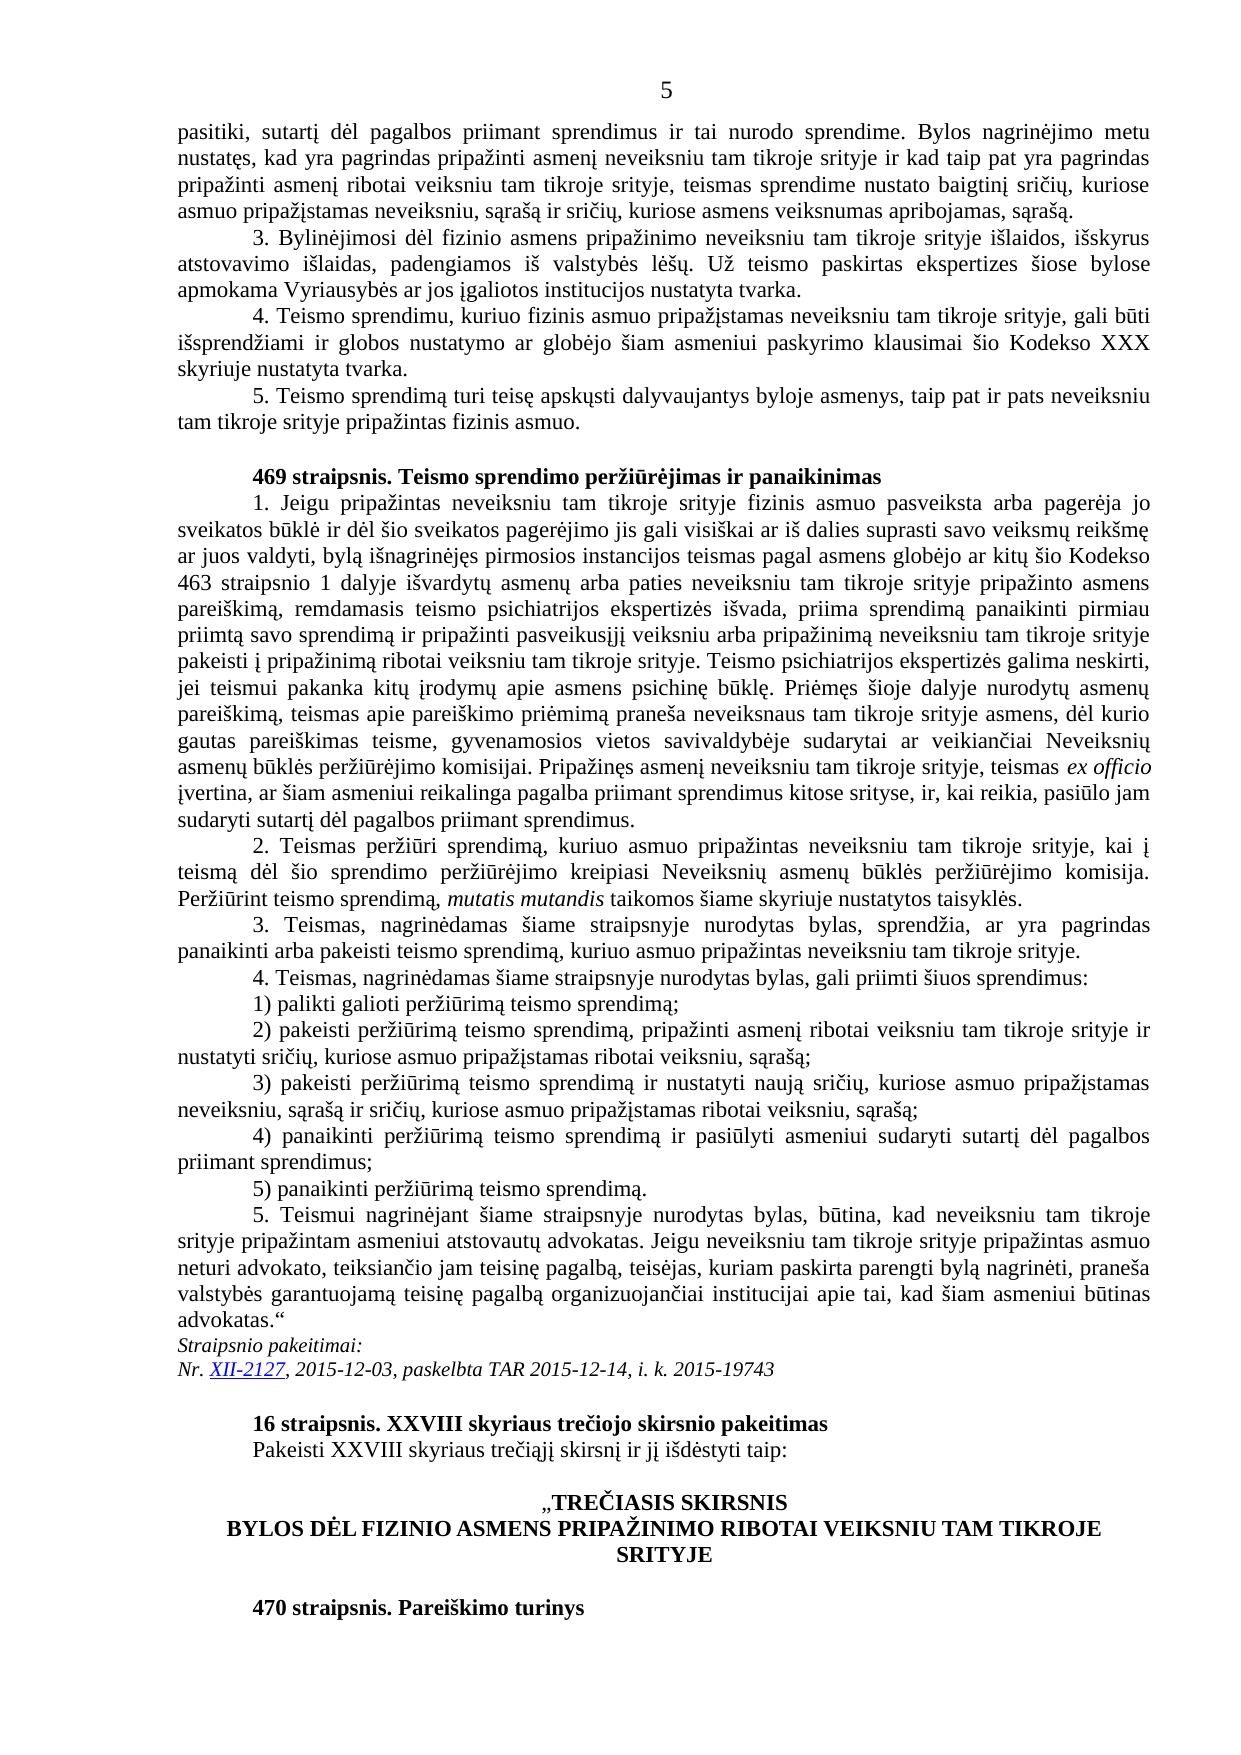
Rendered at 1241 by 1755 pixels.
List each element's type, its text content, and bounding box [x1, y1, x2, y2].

text 16 straipsnis. XXVIII skyriaus trečiojo skirsnio pakeitimas [177, 1410, 1152, 1436]
text Straipsnio pakeitimai: [177, 1333, 1152, 1357]
text 3. Bylinėjimosi dėl fizinio asmens pripažinimo neveiksniu tam tikroje srityje išlaidos, išskyrus atstovavimo išlaidas, padengiamos iš valstybės lėšų. Už teismo paskirtas ekspertizes šiose bylose apmokama Vyriausybės ar jos įgaliotos institucijos nustatyta tvarka. [177, 223, 1152, 303]
text Pakeisti XXVIII skyriaus trečiąjį skirsnį ir jį išdėstyti taip: [177, 1436, 1152, 1462]
text pasitiki, sutartį dėl pagalbos priimant sprendimus ir tai nurodo sprendime. Bylos nagrinėjimo metu nustatęs, kad yra pagrindas pripažinti asmenį neveiksniu tam tikroje srityje ir kad taip pat yra pagrindas pripažinti asmenį ribotai veiksniu tam tikroje srityje, teismas sprendime nustato baigtinį sričių, kuriose asmuo pripažįstamas neveiksniu, sąrašą ir sričių, kuriose asmens veiksnumas apribojamas, sąrašą. [177, 118, 1152, 223]
text 2) pakeisti peržiūrimą teismo sprendimą, pripažinti asmenį ribotai veiksniu tam tikroje srityje ir nustatyti sričių, kuriose asmuo pripažįstamas ribotai veiksniu, sąrašą; [177, 1017, 1152, 1069]
text 5) panaikinti peržiūrimą teismo sprendimą. [177, 1175, 1152, 1201]
text 4. Teismas, nagrinėdamas šiame straipsnyje nurodytas bylas, gali priimti šiuos sprendimus: [177, 964, 1152, 990]
text 470 straipsnis. Pareiškimo turinys [177, 1594, 1152, 1621]
text 4. Teismo sprendimu, kuriuo fizinis asmuo pripažįstamas neveiksniu tam tikroje srityje, gali būti išsprendžiami ir globos nustatymo ar globėjo šiam asmeniui paskyrimo klausimai šio Kodekso XXX skyriuje nustatyta tvarka. [177, 303, 1152, 382]
text Nr. XII-2127, 2015-12-03, paskelbta TAR 2015-12-14, i. k. 2015-19743 [177, 1357, 1152, 1381]
text 5. Teismo sprendimą turi teisę apskųsti dalyvaujantys byloje asmenys, taip pat ir pats neveiksniu tam tikroje srityje pripažintas fizinis asmuo. [177, 382, 1152, 434]
text 1) palikti galioti peržiūrimą teismo sprendimą; [177, 990, 1152, 1017]
text 3. Teismas, nagrinėdamas šiame straipsnyje nurodytas bylas, sprendžia, ar yra pagrindas panaikinti arba pakeisti teismo sprendimą, kuriuo asmuo pripažintas neveiksniu tam tikroje srityje. [177, 911, 1152, 964]
text 2. Teismas peržiūri sprendimą, kuriuo asmuo pripažintas neveiksniu tam tikroje srityje, kai į teismą dėl šio sprendimo peržiūrėjimo kreipiasi Neveiksnių asmenų būklės peržiūrėjimo komisija. Peržiūrint teismo sprendimą, mutatis mutandis taikomos šiame skyriuje nustatytos taisyklės. [177, 832, 1152, 911]
text 3) pakeisti peržiūrimą teismo sprendimą ir nustatyti naują sričių, kuriose asmuo pripažįstamas neveiksniu, sąrašą ir sričių, kuriose asmuo pripažįstamas ribotai veiksniu, sąrašą; [177, 1069, 1152, 1122]
text 4) panaikinti peržiūrimą teismo sprendimą ir pasiūlyti asmeniui sudaryti sutartį dėl pagalbos priimant sprendimus; [177, 1122, 1152, 1175]
text 469 straipsnis. Teismo sprendimo peržiūrėjimas ir panaikinimas [177, 463, 1152, 489]
text 5. Teismui nagrinėjant šiame straipsnyje nurodytas bylas, būtina, kad neveiksniu tam tikroje srityje pripažintam asmeniui atstovautų advokatas. Jeigu neveiksniu tam tikroje srityje pripažintas asmuo neturi advokato, teiksiančio jam teisinę pagalbą, teisėjas, kuriam paskirta parengti bylą nagrinėti, praneša valstybės garantuojamą teisinę pagalbą organizuojančiai institucijai apie tai, kad šiam asmeniui būtinas advokatas.“ [177, 1201, 1152, 1333]
text BYLOS DĖL FIZINIO ASMENS PRIPAŽINIMO RIBOTAI VEIKSNIU TAM TIKROJE SRITYJE [177, 1515, 1152, 1568]
text „TREČIASIS SKIRSNIS [177, 1489, 1152, 1515]
text 1. Jeigu pripažintas neveiksniu tam tikroje srityje fizinis asmuo pasveiksta arba pagerėja jo sveikatos būklė ir dėl šio sveikatos pagerėjimo jis gali visiškai ar iš dalies suprasti savo veiksmų reikšmę ar juos valdyti, bylą išnagrinėjęs pirmosios instancijos teismas pagal asmens globėjo ar kitų šio Kodekso 463 straipsnio 1 dalyje išvardytų asmenų arba paties neveiksniu tam tikroje srityje pripažinto asmens pareiškimą, remdamasis teismo psichiatrijos ekspertizės išvada, priima sprendimą panaikinti pirmiau priimtą savo sprendimą ir pripažinti pasveikusįjį veiksniu arba pripažinimą neveiksniu tam tikroje srityje pakeisti į pripažinimą ribotai veiksniu tam tikroje srityje. Teismo psichiatrijos ekspertizės galima neskirti, jei teismui pakanka kitų įrodymų apie asmens psichinę būklę. Priėmęs šioje dalyje nurodytų asmenų pareiškimą, teismas apie pareiškimo priėmimą praneša neveiksnaus tam tikroje srityje asmens, dėl kurio gautas pareiškimas teisme, gyvenamosios vietos savivaldybėje sudarytai ar veikiančiai Neveiksnių asmenų būklės peržiūrėjimo komisijai. Pripažinęs asmenį neveiksniu tam tikroje srityje, teismas ex officio įvertina, ar šiam asmeniui reikalinga pagalba priimant sprendimus kitose srityse, ir, kai reikia, pasiūlo jam sudaryti sutartį dėl pagalbos priimant sprendimus. [177, 489, 1152, 832]
